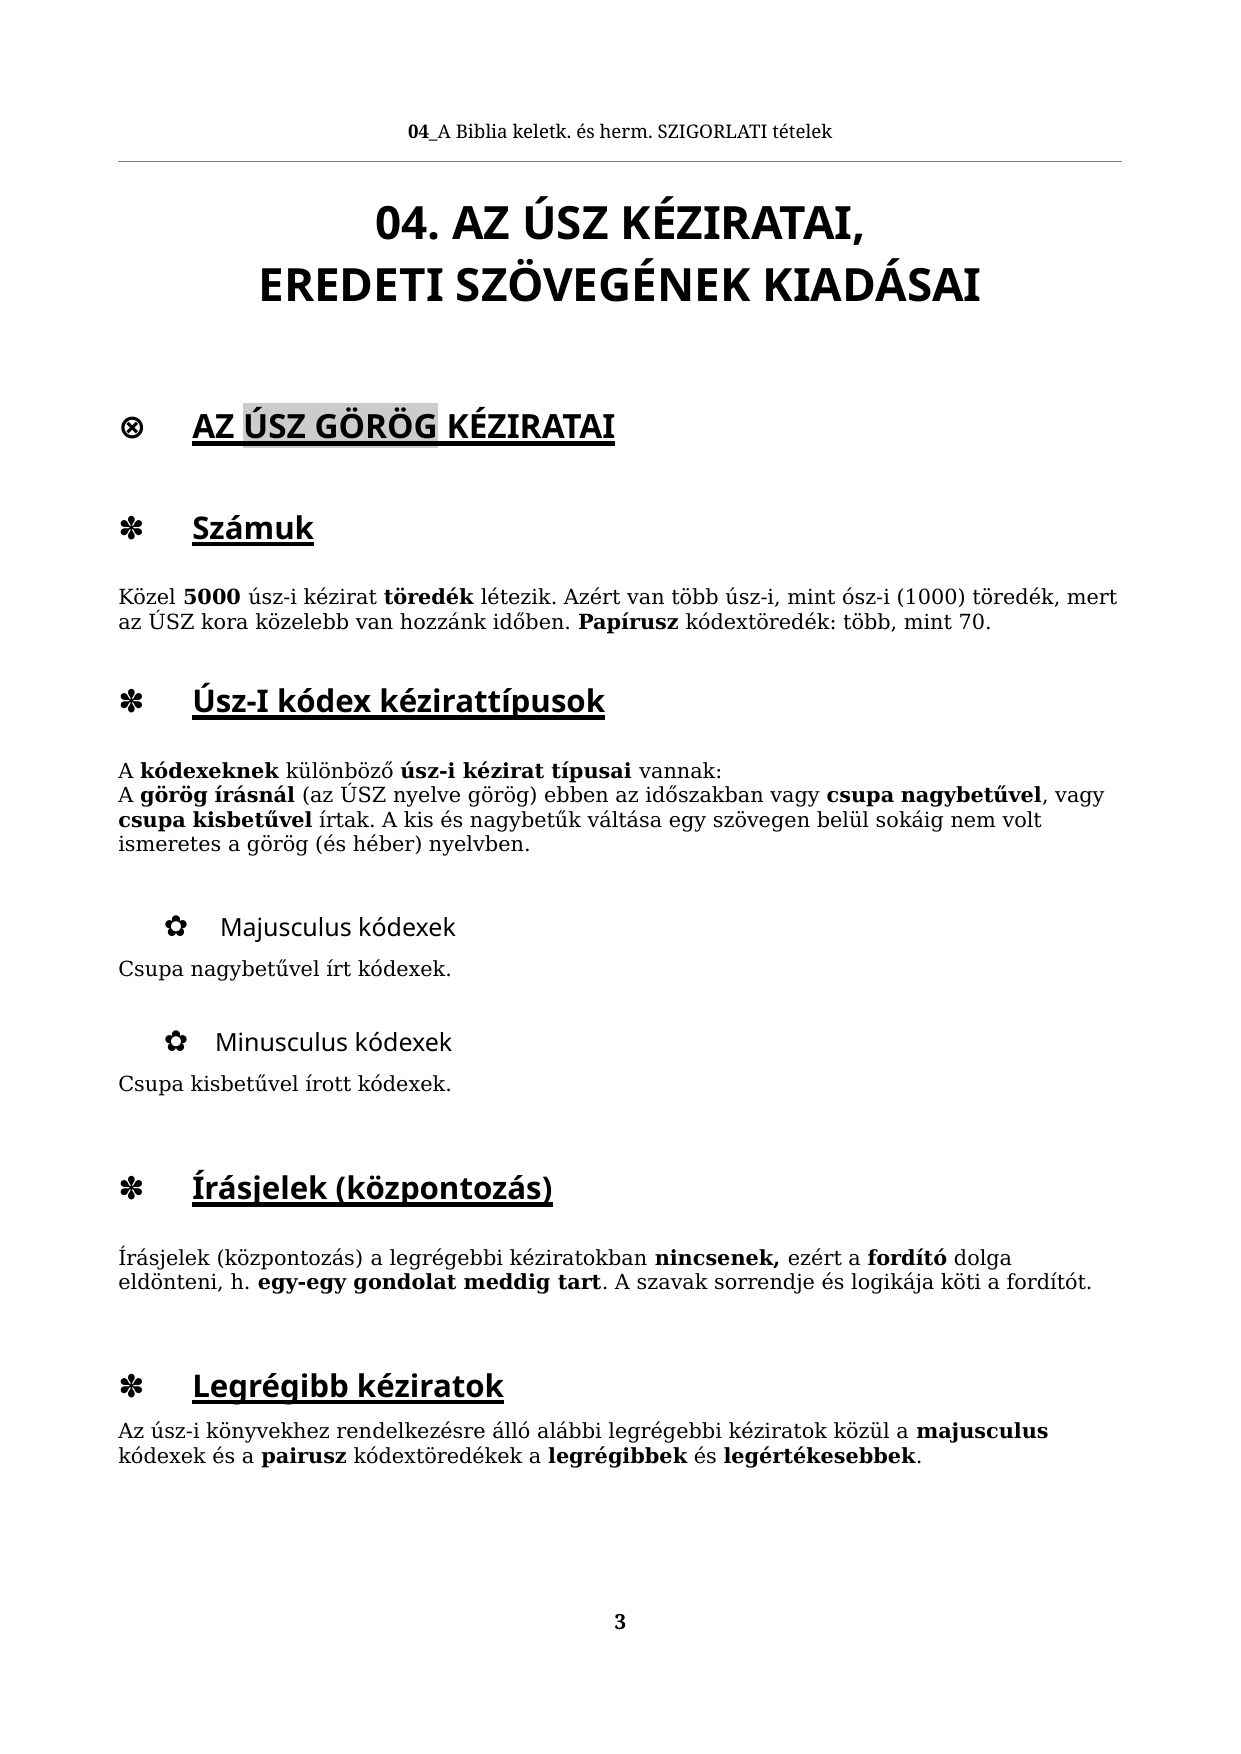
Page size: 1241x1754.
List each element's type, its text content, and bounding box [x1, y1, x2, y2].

text Az úsz-i könyvekhez rendelkezésre álló alábbi legrégebbi kéziratok közül a majusculus kódexek és a pairusz kódextöredékek a legrégibbek és legértékesebbek. [118, 1419, 1122, 1468]
subtitle Úsz-I kódex kézirattípusok [118, 679, 1122, 722]
subtitle Írásjelek (központozás) [118, 1166, 1122, 1209]
text A görög írásnál (az ÚSZ nyelve görög) ebben az időszakban vagy csupa nagybetűvel, vagy csupa kisbetűvel írtak. A kis és nagybetűk váltása egy szövegen belül sokáig nem volt ismeretes a görög (és héber) nyelvben. [118, 783, 1122, 890]
subtitle Számuk [118, 506, 1122, 548]
subtitle Majusculus kódexek [118, 905, 1122, 945]
subtitle Az ÚSZ görög kéziratai [118, 403, 1122, 448]
subtitle Minusculus kódexek [118, 1020, 1122, 1060]
text Csupa kisbetűvel írott kódexek. [118, 1072, 1122, 1097]
text 04. AZ ÚSZ KÉZIRATAI, [118, 191, 1122, 253]
text A kódexeknek különböző úsz-i kézirat típusai vannak: [118, 734, 1122, 783]
text Írásjelek (központozás) a legrégebbi kéziratokban nincsenek, ezért a fordító dolga eldönteni, h. egy-egy gondolat meddig tart. A szavak sorrendje és logikája köti a fordítót. [118, 1221, 1122, 1294]
text Csupa nagybetűvel írt kódexek. [118, 957, 1122, 981]
text Közel 5000 úsz-i kézirat töredék létezik. Azért van több úsz-i, mint ósz-i (1000) töredék, mert az ÚSZ kora közelebb van hozzánk időben. Papírusz kódextöredék: több, mint 70. [118, 585, 1122, 634]
subtitle Legrégibb kéziratok [118, 1364, 1122, 1406]
text EREDETI SZÖVEGÉNEK KIADÁSAI [118, 253, 1122, 315]
